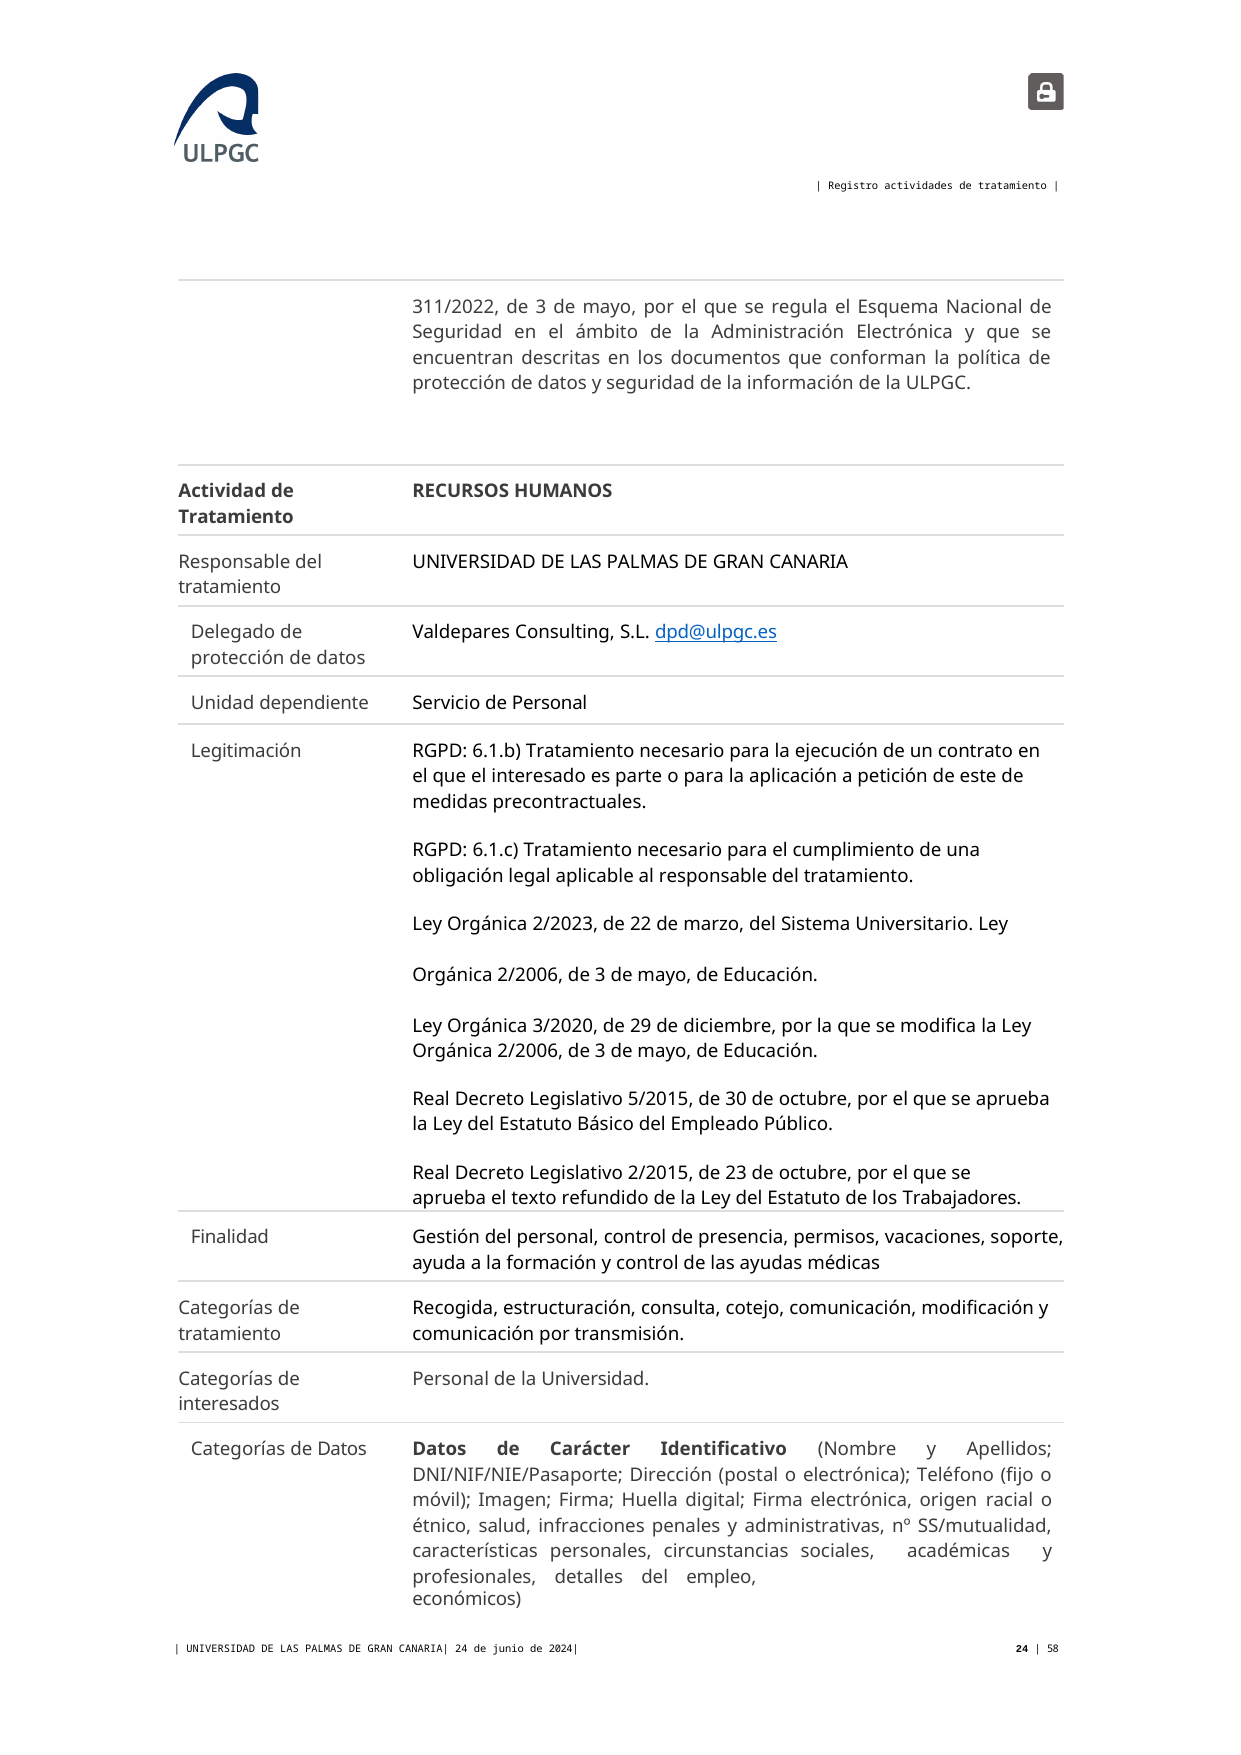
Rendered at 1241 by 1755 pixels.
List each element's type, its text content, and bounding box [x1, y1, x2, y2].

table_cell Categorías de tratamiento [178, 1282, 397, 1351]
table_cell RGPD: 6.1.b) Tratamiento necesario para la ejecución de un contrato en el que el interesado es parte o para la aplicación a petición de este de medidas precontractuales. RGPD: 6.1.c) Tratamiento necesario para el cumplimiento de una obligación legal aplicable al responsable del tratamiento. Ley Orgánica 2/2023, de 22 de marzo, del Sistema Universitario. Ley Orgánica 2/2006, de 3 de mayo, de Educación. Ley Orgánica 3/2020, de 29 de diciembre, por la que se modifica la Ley Orgánica 2/2006, de 3 de mayo, de Educación. Real Decreto Legislativo 5/2015, de 30 de octubre, por el que se aprueba la Ley del Estatuto Básico del Empleado Público. Real Decreto Legislativo 2/2015, de 23 de octubre, por el que se aprueba el texto refundido de la Ley del Estatuto de los Trabajadores. [397, 725, 1064, 1210]
table_cell UNIVERSIDAD DE LAS PALMAS DE GRAN CANARIA [397, 536, 1064, 605]
table_cell Finalidad [178, 1212, 397, 1280]
table_cell Gestión del personal, control de presencia, permisos, vacaciones, soporte, ayuda a la formación y control de las ayudas médicas [397, 1212, 1064, 1280]
table_cell Datos de Carácter Identificativo (Nombre y Apellidos; DNI/NIF/NIE/Pasaporte; Dirección (postal o electrónica); Teléfono (fijo o móvil); Imagen; Firma; Huella digital; Firma electrónica, origen racial o étnico, salud, infracciones penales y administrativas, nº SS/mutualidad, características personales, circunstancias sociales, académicas y profesionales, detalles del empleo, económicos) [397, 1423, 1064, 1609]
table_cell Valdepares Consulting, S.L. dpd@ulpgc.es [397, 607, 1064, 675]
table_cell Responsable del tratamiento [178, 536, 397, 605]
table_cell Personal de la Universidad. [397, 1353, 1064, 1421]
table_cell Servicio de Personal [397, 677, 1064, 723]
table_cell Actividad de Tratamiento [178, 466, 397, 534]
table_header [178, 281, 397, 464]
table_cell Categorías de interesados [178, 1353, 397, 1421]
table_cell RECURSOS HUMANOS [397, 466, 1064, 534]
table_cell Recogida, estructuración, consulta, cotejo, comunicación, modificación y comunicación por transmisión. [397, 1282, 1064, 1351]
table_cell Legitimación [178, 725, 397, 1210]
table_cell Delegado de protección de datos [178, 607, 397, 675]
table_header 311/2022, de 3 de mayo, por el que se regula el Esquema Nacional de Seguridad en el ámbito de la Administración Electrónica y que se encuentran descritas en los documentos que conforman la política de protección de datos y seguridad de la información de la ULPGC. [397, 281, 1064, 464]
table_cell Categorías de Datos [178, 1423, 397, 1609]
table_cell Unidad dependiente [178, 677, 397, 723]
